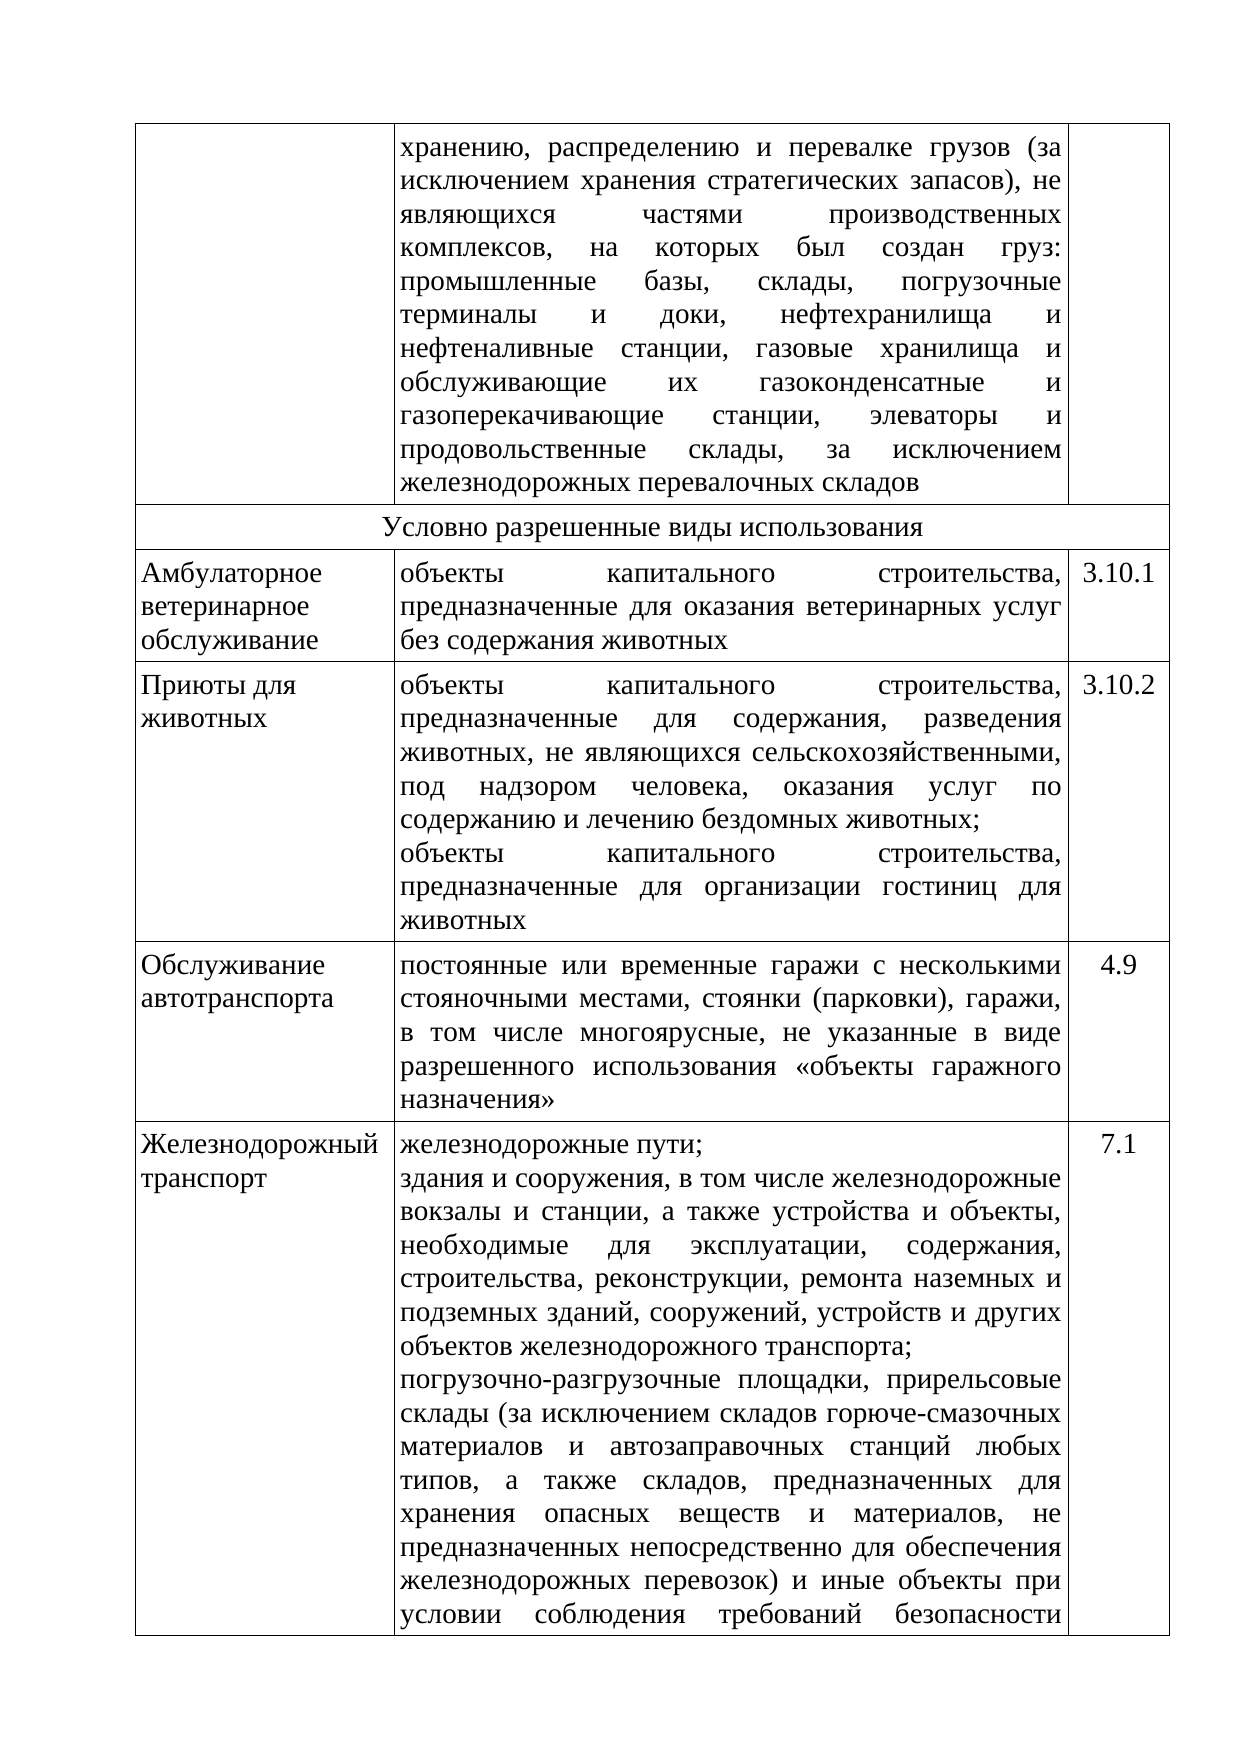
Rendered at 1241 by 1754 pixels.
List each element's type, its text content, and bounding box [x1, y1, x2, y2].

table_cell [136, 124, 394, 504]
table_cell 4.9 [1069, 942, 1169, 1121]
table_cell железнодорожные пути; здания и сооружения, в том числе железнодорожные вокзалы и станции, а также устройства и объекты, необходимые для эксплуатации, содержания, строительства, реконструкции, ремонта наземных и подземных зданий, сооружений, устройств и других объектов железнодорожного транспорта; погрузочно-разгрузочные площадки, прирельсовые склады (за исключением складов горюче-смазочных материалов и автозаправочных станций любых типов, а также складов, предназначенных для хранения опасных веществ и материалов, не предназначенных непосредственно для обеспечения железнодорожных перевозок) и иные объекты при условии соблюдения требований безопасности [395, 1122, 1068, 1635]
table_cell Железнодорожный транспорт [136, 1122, 394, 1635]
table_cell 3.10.2 [1069, 662, 1169, 941]
table_cell 7.1 [1069, 1122, 1169, 1635]
table_cell Амбулаторное ветеринарное обслуживание [136, 550, 394, 661]
table_cell Приюты для животных [136, 662, 394, 941]
table_cell 3.10.1 [1069, 550, 1169, 661]
table_cell объекты капитального строительства, предназначенные для оказания ветеринарных услуг без содержания животных [395, 550, 1068, 661]
table_cell [1069, 124, 1169, 504]
table_cell Обслуживание автотранспорта [136, 942, 394, 1121]
table_cell объекты капитального строительства, предназначенные для содержания, разведения животных, не являющихся сельскохозяйственными, под надзором человека, оказания услуг по содержанию и лечению бездомных животных; объекты капитального строительства, предназначенные для организации гостиниц для животных [395, 662, 1068, 941]
table_cell Условно разрешенные виды использования [136, 505, 1169, 549]
table_cell хранению, распределению и перевалке грузов (за исключением хранения стратегических запасов), не являющихся частями производственных комплексов, на которых был создан груз: промышленные базы, склады, погрузочные терминалы и доки, нефтехранилища и нефтеналивные станции, газовые хранилища и обслуживающие их газоконденсатные и газоперекачивающие станции, элеваторы и продовольственные склады, за исключением железнодорожных перевалочных складов [395, 124, 1068, 504]
table_cell постоянные или временные гаражи с несколькими стояночными местами, стоянки (парковки), гаражи, в том числе многоярусные, не указанные в виде разрешенного использования «объекты гаражного назначения» [395, 942, 1068, 1121]
